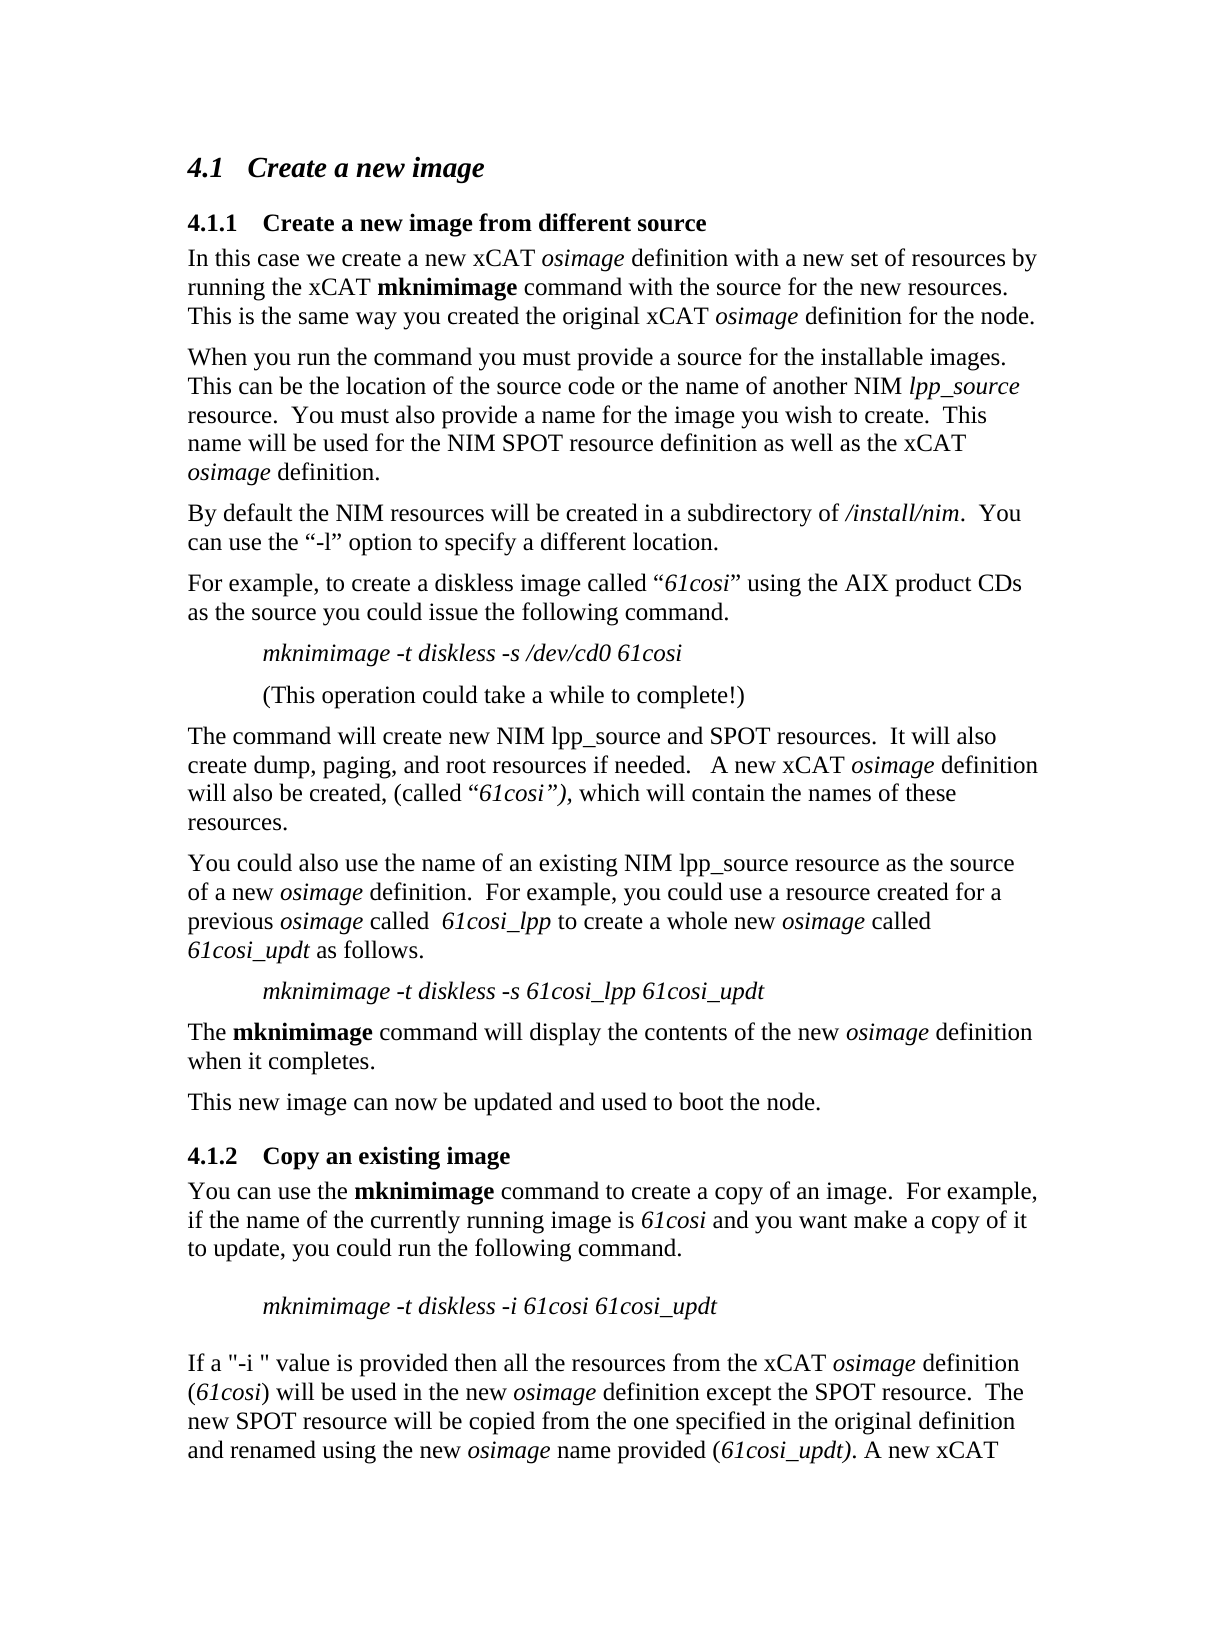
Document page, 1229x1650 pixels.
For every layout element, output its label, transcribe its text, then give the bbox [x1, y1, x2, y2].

subtitle Create a new image [187, 150, 1041, 183]
text For example, to create a diskless image called “61cosi” using the AIX product CDs as the source you could issue the following command. [187, 568, 1041, 626]
subtitle Create a new image from different source [187, 208, 1041, 237]
text If a "-i " value is provided then all the resources from the xCAT osimage definition (61cosi) will be used in the new osimage definition except the SPOT resource. The new SPOT resource will be copied from the one specified in the original definition and renamed using the new osimage name provided (61cosi_updt). A new xCAT [187, 1348, 1041, 1463]
list You could also use the name of an existing NIM lpp_source resource as the source of a new osimage definition. For example, you could use a resource created for a previous osimage called 61cosi_lpp to create a whole new osimage called 61cosi_updt as follows. [150, 848, 1041, 963]
text This new image can now be updated and used to boot the node. [187, 1087, 1041, 1116]
text You can use the mknimimage command to create a copy of an image. For example, if the name of the currently running image is 61cosi and you want make a copy of it to update, you could run the following command. [187, 1176, 1041, 1262]
list (This operation could take a while to complete!) [225, 680, 1041, 708]
subtitle Copy an existing image [187, 1141, 1041, 1170]
text mknimimage -t diskless -s /dev/cd0 61cosi [187, 638, 1041, 667]
list The command will create new NIM lpp_source and SPOT resources. It will also create dump, paging, and root resources if needed. A new xCAT osimage definition will also be created, (called “61cosi”), which will contain the names of these resources. [150, 721, 1041, 836]
text By default the NIM resources will be created in a subdirectory of /install/nim. You can use the “-l” option to specify a different location. [187, 498, 1041, 556]
text In this case we create a new xCAT osimage definition with a new set of resources by running the xCAT mknimimage command with the source for the new resources. This is the same way you created the original xCAT osimage definition for the node. [187, 243, 1041, 330]
text mknimimage -t diskless -i 61cosi 61cosi_updt [187, 1291, 1041, 1320]
text The mknimimage command will display the contents of the new osimage definition when it completes. [187, 1017, 1041, 1075]
text mknimimage -t diskless -s 61cosi_lpp 61cosi_updt [37, 976, 1041, 1005]
text When you run the command you must provide a source for the installable images. This can be the location of the source code or the name of another NIM lpp_source resource. You must also provide a name for the image you wish to create. This name will be used for the NIM SPOT resource definition as well as the xCAT osimage definition. [187, 342, 1041, 486]
